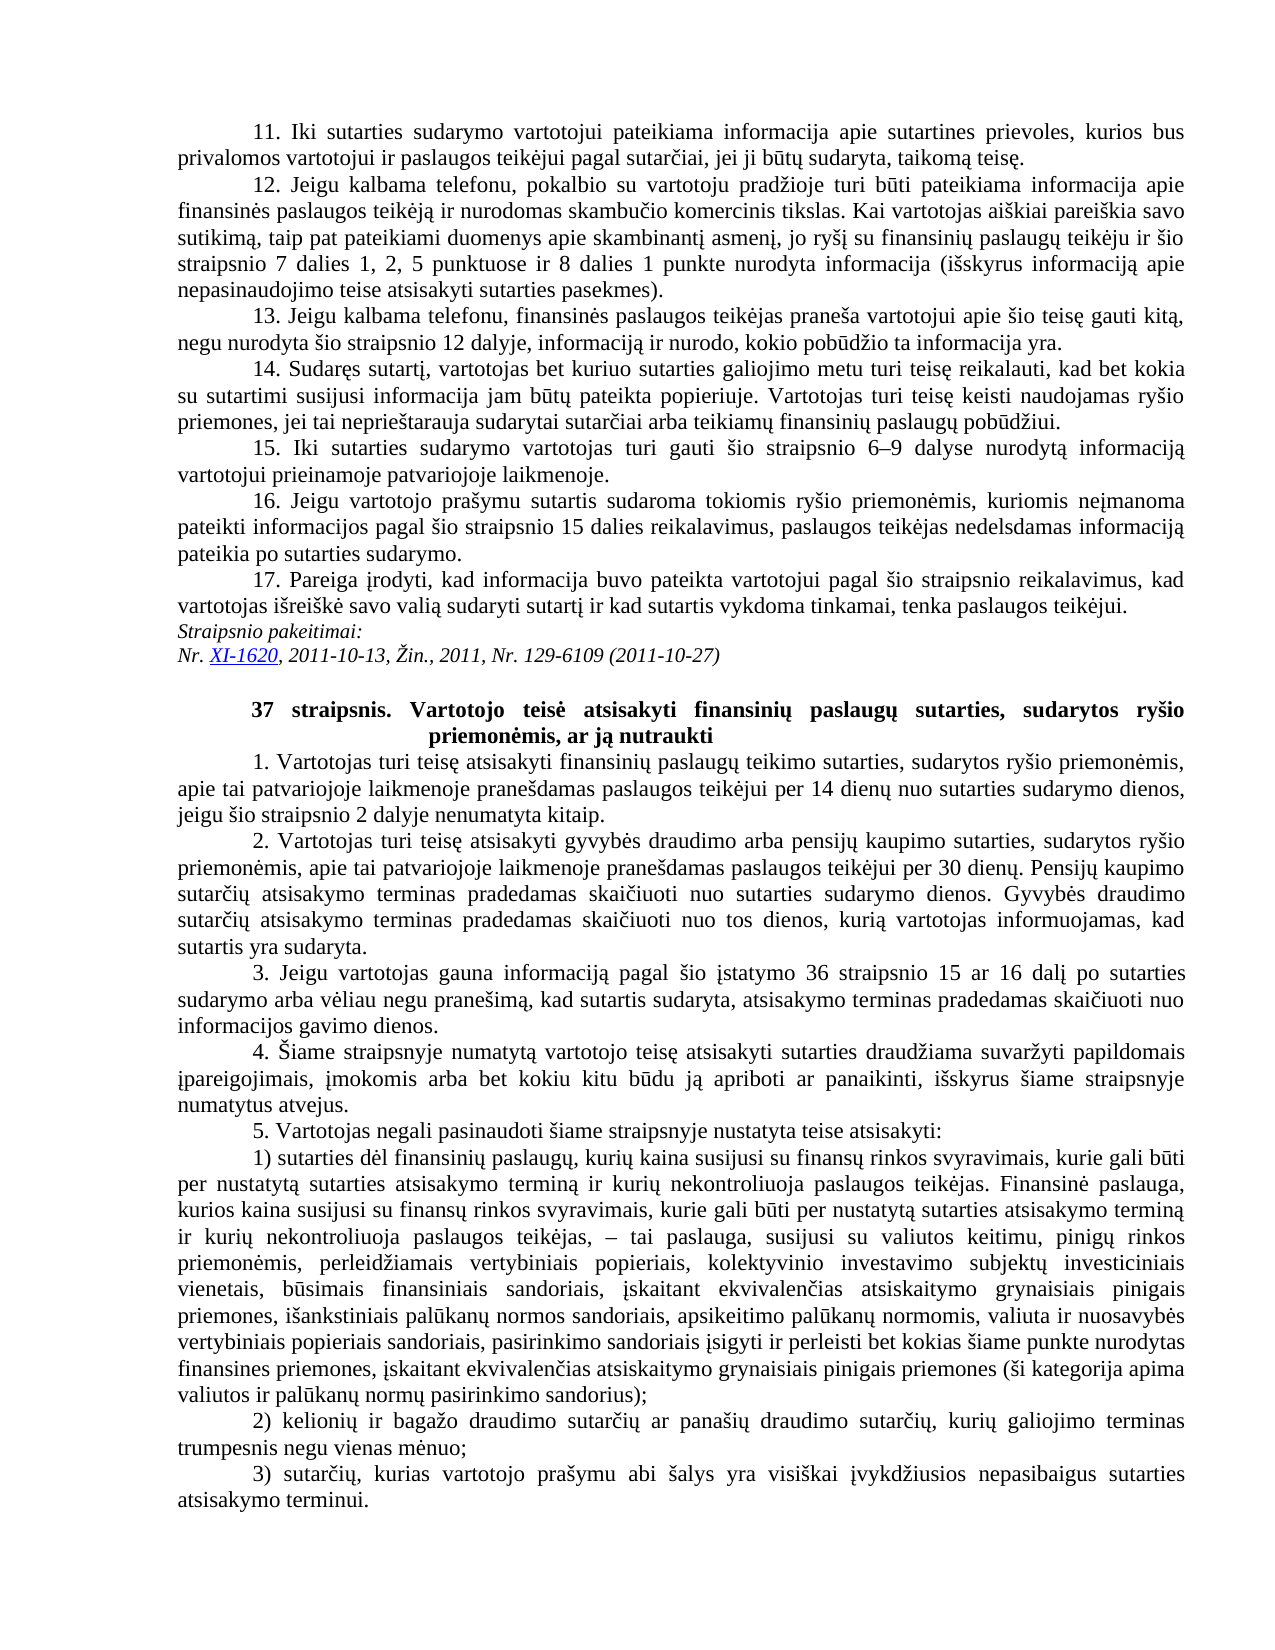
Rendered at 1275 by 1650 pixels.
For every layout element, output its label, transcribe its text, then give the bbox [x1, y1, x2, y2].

text 15. Iki sutarties sudarymo vartotojas turi gauti šio straipsnio 6–9 dalyse nurodytą informaciją vartotojui prieinamoje patvariojoje laikmenoje. [177, 434, 1186, 487]
text 4. Šiame straipsnyje numatytą vartotojo teisę atsisakyti sutarties draudžiama suvaržyti papildomais įpareigojimais, įmokomis arba bet kokiu kitu būdu ją apriboti ar panaikinti, išskyrus šiame straipsnyje numatytus atvejus. [177, 1038, 1186, 1117]
text 5. Vartotojas negali pasinaudoti šiame straipsnyje nustatyta teise atsisakyti: [177, 1117, 1186, 1144]
text 13. Jeigu kalbama telefonu, finansinės paslaugos teikėjas praneša vartotojui apie šio teisę gauti kitą, negu nurodyta šio straipsnio 12 dalyje, informaciją ir nurodo, kokio pobūdžio ta informacija yra. [177, 303, 1186, 355]
text 3) sutarčių, kurias vartotojo prašymu abi šalys yra visiškai įvykdžiusios nepasibaigus sutarties atsisakymo terminui. [177, 1460, 1186, 1513]
text 14. Sudaręs sutartį, vartotojas bet kuriuo sutarties galiojimo metu turi teisę reikalauti, kad bet kokia su sutartimi susijusi informacija jam būtų pateikta popieriuje. Vartotojas turi teisę keisti naudojamas ryšio priemones, jei tai neprieštarauja sudarytai sutarčiai arba teikiamų finansinių paslaugų pobūdžiui. [177, 355, 1186, 434]
text Straipsnio pakeitimai: [177, 619, 1186, 643]
text 2. Vartotojas turi teisę atsisakyti gyvybės draudimo arba pensijų kaupimo sutarties, sudarytos ryšio priemonėmis, apie tai patvariojoje laikmenoje pranešdamas paslaugos teikėjui per 30 dienų. Pensijų kaupimo sutarčių atsisakymo terminas pradedamas skaičiuoti nuo sutarties sudarymo dienos. Gyvybės draudimo sutarčių atsisakymo terminas pradedamas skaičiuoti nuo tos dienos, kurią vartotojas informuojamas, kad sutartis yra sudaryta. [177, 827, 1186, 959]
text 2) kelionių ir bagažo draudimo sutarčių ar panašių draudimo sutarčių, kurių galiojimo terminas trumpesnis negu vienas mėnuo; [177, 1407, 1186, 1460]
text Nr. XI-1620, 2011-10-13, Žin., 2011, Nr. 129-6109 (2011-10-27) [177, 643, 1186, 667]
text 17. Pareiga įrodyti, kad informacija buvo pateikta vartotojui pagal šio straipsnio reikalavimus, kad vartotojas išreiškė savo valią sudaryti sutartį ir kad sutartis vykdoma tinkamai, tenka paslaugos teikėjui. [177, 566, 1186, 619]
text 16. Jeigu vartotojo prašymu sutartis sudaroma tokiomis ryšio priemonėmis, kuriomis neįmanoma pateikti informacijos pagal šio straipsnio 15 dalies reikalavimus, paslaugos teikėjas nedelsdamas informaciją pateikia po sutarties sudarymo. [177, 487, 1186, 566]
text 11. Iki sutarties sudarymo vartotojui pateikiama informacija apie sutartines prievoles, kurios bus privalomos vartotojui ir paslaugos teikėjui pagal sutarčiai, jei ji būtų sudaryta, taikomą teisę. [177, 118, 1186, 171]
text 12. Jeigu kalbama telefonu, pokalbio su vartotoju pradžioje turi būti pateikiama informacija apie finansinės paslaugos teikėją ir nurodomas skambučio komercinis tikslas. Kai vartotojas aiškiai pareiškia savo sutikimą, taip pat pateikiami duomenys apie skambinantį asmenį, jo ryšį su finansinių paslaugų teikėju ir šio straipsnio 7 dalies 1, 2, 5 punktuose ir 8 dalies 1 punkte nurodyta informacija (išskyrus informaciją apie nepasinaudojimo teise atsisakyti sutarties pasekmes). [177, 171, 1186, 303]
text 1. Vartotojas turi teisę atsisakyti finansinių paslaugų teikimo sutarties, sudarytos ryšio priemonėmis, apie tai patvariojoje laikmenoje pranešdamas paslaugos teikėjui per 14 dienų nuo sutarties sudarymo dienos, jeigu šio straipsnio 2 dalyje nenumatyta kitaip. [177, 748, 1186, 827]
text 1) sutarties dėl finansinių paslaugų, kurių kaina susijusi su finansų rinkos svyravimais, kurie gali būti per nustatytą sutarties atsisakymo terminą ir kurių nekontroliuoja paslaugos teikėjas. Finansinė paslauga, kurios kaina susijusi su finansų rinkos svyravimais, kurie gali būti per nustatytą sutarties atsisakymo terminą ir kurių nekontroliuoja paslaugos teikėjas, – tai paslauga, susijusi su valiutos keitimu, pinigų rinkos priemonėmis, perleidžiamais vertybiniais popieriais, kolektyvinio investavimo subjektų investiciniais vienetais, būsimais finansiniais sandoriais, įskaitant ekvivalenčias atsiskaitymo grynaisiais pinigais priemones, išankstiniais palūkanų normos sandoriais, apsikeitimo palūkanų normomis, valiuta ir nuosavybės vertybiniais popieriais sandoriais, pasirinkimo sandoriais įsigyti ir perleisti bet kokias šiame punkte nurodytas finansines priemones, įskaitant ekvivalenčias atsiskaitymo grynaisiais pinigais priemones (ši kategorija apima valiutos ir palūkanų normų pasirinkimo sandorius); [177, 1144, 1186, 1407]
text 3. Jeigu vartotojas gauna informaciją pagal šio įstatymo 36 straipsnio 15 ar 16 dalį po sutarties sudarymo arba vėliau negu pranešimą, kad sutartis sudaryta, atsisakymo terminas pradedamas skaičiuoti nuo informacijos gavimo dienos. [177, 959, 1186, 1038]
text 37 straipsnis. Vartotojo teisė atsisakyti finansinių paslaugų sutarties, sudarytos ryšio priemonėmis, ar ją nutraukti [251, 696, 1186, 748]
